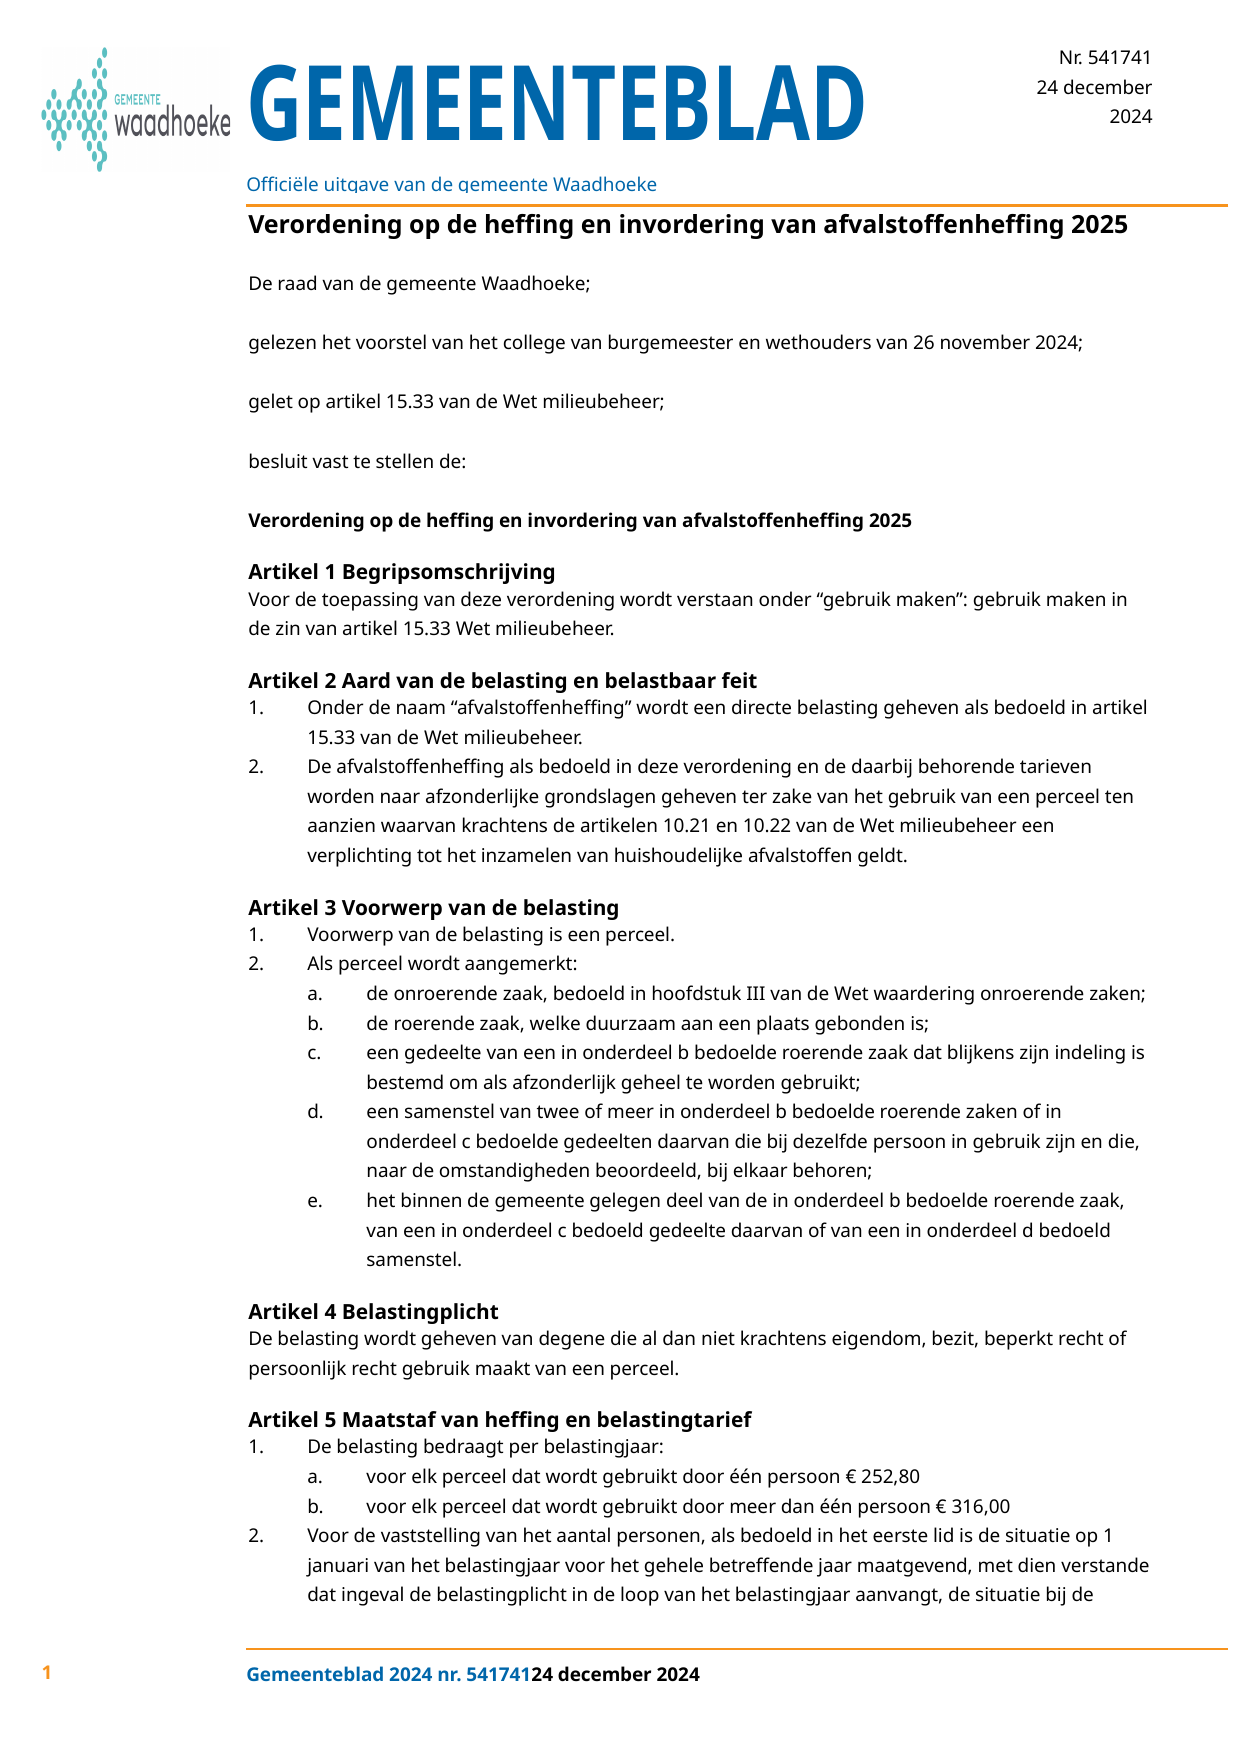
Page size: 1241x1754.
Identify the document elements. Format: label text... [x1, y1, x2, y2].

text Artikel 2 Aard van de belasting en belastbaar feit [248, 666, 1152, 694]
list Voorwerp van de belasting is een perceel. [248, 921, 1152, 947]
text Verordening op de heffing en invordering van afvalstoffenheffing 2025 [248, 507, 1152, 533]
text gelet op artikel 15.33 van de Wet milieubeheer; [248, 389, 1152, 414]
picture [41, 47, 231, 172]
list het binnen de gemeente gelegen deel van de in onderdeel b bedoelde roerende zaak, van een in onderdeel c bedoeld gedeelte daarvan of van een in onderdeel d bedoeld samenstel. [307, 1187, 1152, 1272]
list De belasting bedraagt per belastingjaar: [248, 1434, 1152, 1459]
text Artikel 3 Voorwerp van de belasting [248, 893, 1152, 921]
list een gedeelte van een in onderdeel b bedoelde roerende zaak dat blijkens zijn indeling is bestemd om als afzonderlijk geheel te worden gebruikt; [307, 1039, 1152, 1095]
text De raad van de gemeente Waadhoeke; [248, 270, 1152, 296]
list de onroerende zaak, bedoeld in hoofdstuk III van de Wet waardering onroerende zaken; [307, 980, 1152, 1006]
text besluit vast te stellen de: [248, 448, 1152, 473]
list Onder de naam “afvalstoffenheffing” wordt een directe belasting geheven als bedoeld in artikel 15.33 van de Wet milieubeheer. [248, 694, 1152, 749]
text De belasting wordt geheven van degene die al dan niet krachtens eigendom, bezit, beperkt recht of persoonlijk recht gebruik maakt van een perceel. [248, 1325, 1152, 1381]
list voor elk perceel dat wordt gebruikt door meer dan één persoon € 316,00 [307, 1493, 1152, 1519]
text gelezen het voorstel van het college van burgemeester en wethouders van 26 november 2024; [248, 329, 1152, 355]
text Artikel 5 Maatstaf van heffing en belastingtarief [248, 1405, 1152, 1434]
text Artikel 1 Begripsomschrijving [248, 557, 1152, 586]
list De afvalstoffenheffing als bedoeld in deze verordening en de daarbij behorende tarieven worden naar afzonderlijke grondslagen geheven ter zake van het gebruik van een perceel ten aanzien waarvan krachtens de artikelen 10.21 en 10.22 van de Wet milieubeheer een verplichting tot het inzamelen van huishoudelijke afvalstoffen geldt. [248, 753, 1152, 868]
list Voor de vaststelling van het aantal personen, als bedoeld in het eerste lid is de situatie op 1 januari van het belastingjaar voor het gehele betreffende jaar maatgevend, met dien verstande dat ingeval de belastingplicht in de loop van het belastingjaar aanvangt, de situatie bij de [248, 1522, 1152, 1607]
text Artikel 4 Belastingplicht [248, 1297, 1152, 1325]
text Voor de toepassing van deze verordening wordt verstaan onder “gebruik maken”: gebruik maken in de zin van artikel 15.33 Wet milieubeheer. [248, 586, 1152, 641]
list de roerende zaak, welke duurzaam aan een plaats gebonden is; [307, 1010, 1152, 1036]
list Als perceel wordt aangemerkt: [248, 951, 1152, 976]
list voor elk perceel dat wordt gebruikt door één persoon € 252,80 [307, 1463, 1152, 1489]
list een samenstel van twee of meer in onderdeel b bedoelde roerende zaken of in onderdeel c bedoelde gedeelten daarvan die bij dezelfde persoon in gebruik zijn en die, naar de omstandigheden beoordeeld, bij elkaar behoren; [307, 1098, 1152, 1183]
text Verordening op de heffing en invordering van afvalstoffenheffing 2025 [248, 207, 1152, 241]
